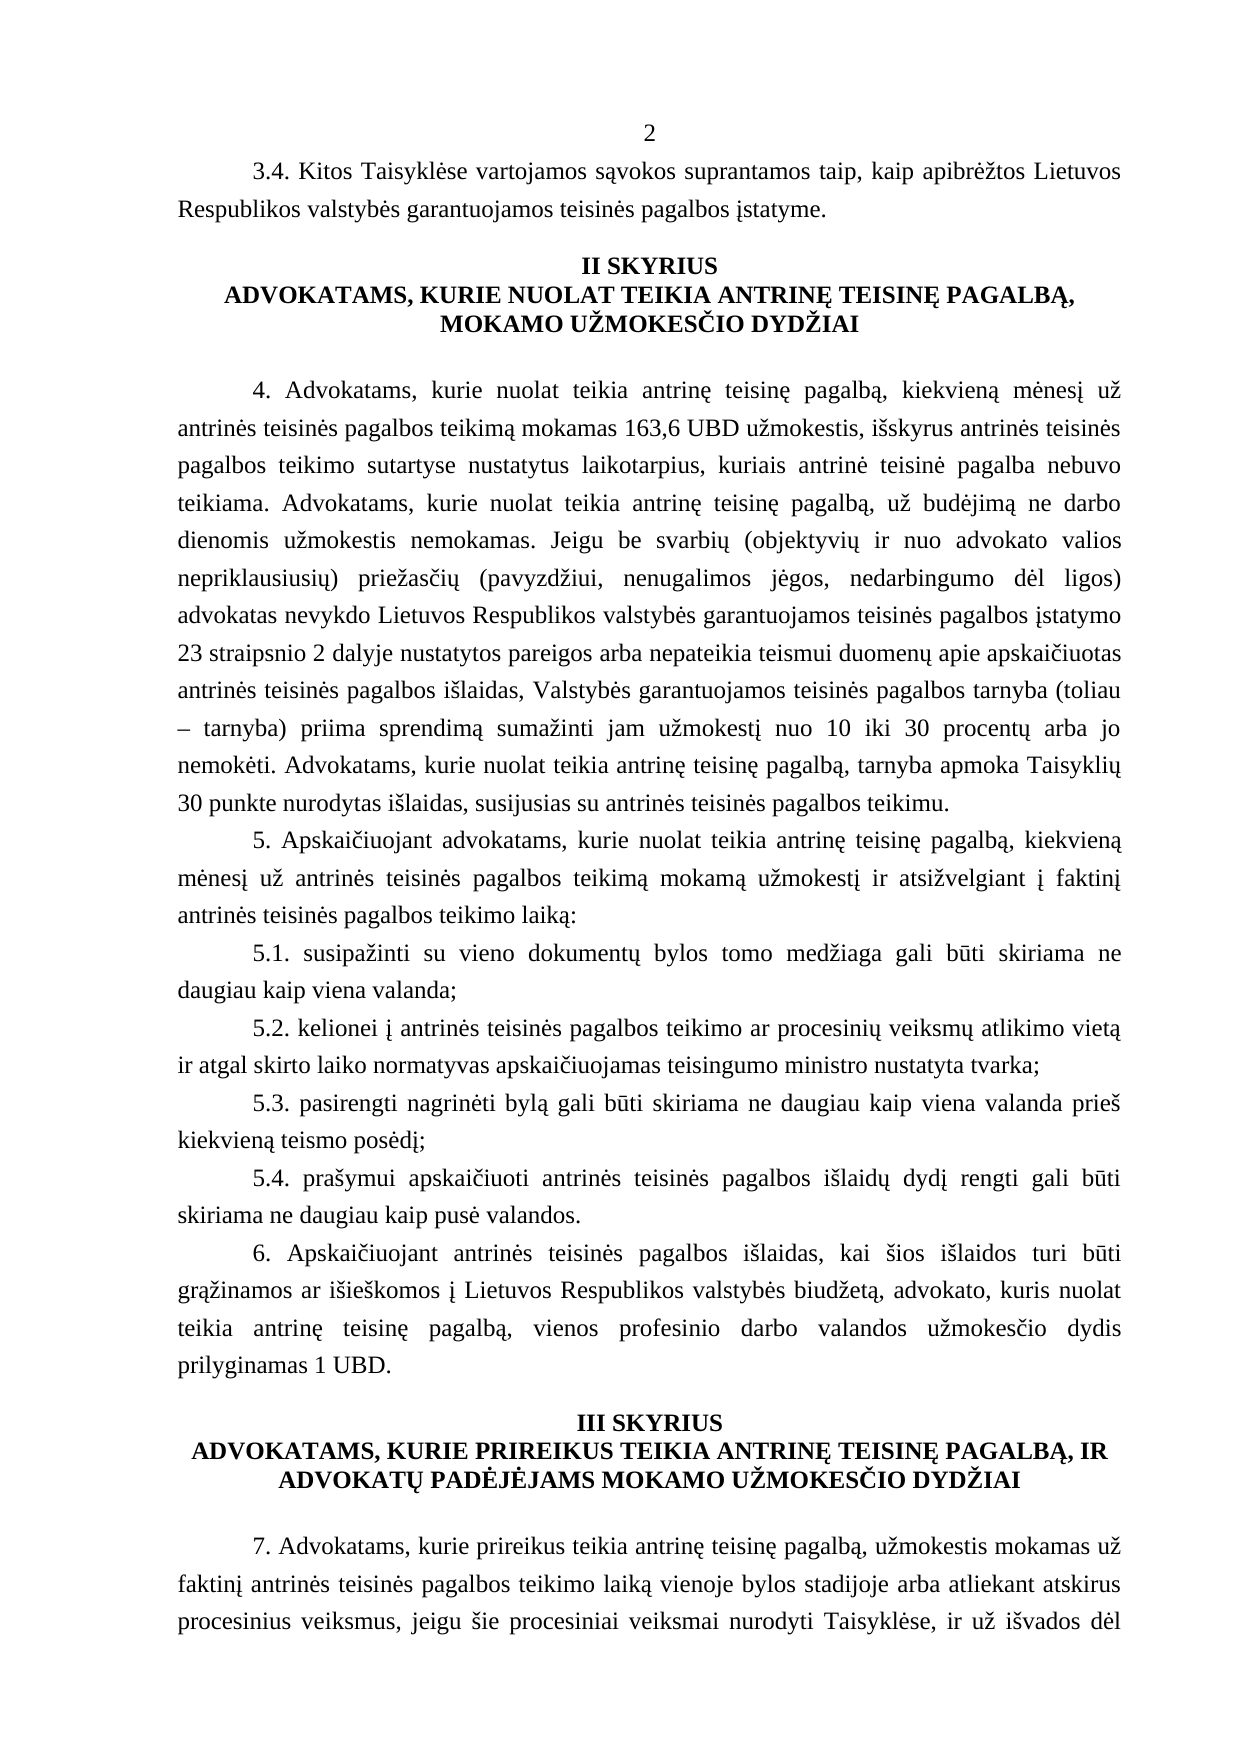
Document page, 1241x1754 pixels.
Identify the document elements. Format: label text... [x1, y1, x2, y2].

text ADVOKATAMS, KURIE PRIREIKUS TEIKIA ANTRINĘ TEISINĘ PAGALBĄ, IR ADVOKATŲ PADĖJĖJAMS MOKAMO UŽMOKESČIO DYDŽIAI [177, 1436, 1122, 1494]
text 5.3. pasirengti nagrinėti bylą gali būti skiriama ne daugiau kaip viena valanda prieš kiekvieną teismo posėdį; [177, 1079, 1122, 1154]
text 5.2. kelionei į antrinės teisinės pagalbos teikimo ar procesinių veiksmų atlikimo vietą ir atgal skirto laiko normatyvas apskaičiuojamas teisingumo ministro nustatyta tvarka; [177, 1004, 1122, 1079]
text 3.4. Kitos Taisyklėse vartojamos sąvokos suprantamos taip, kaip apibrėžtos Lietuvos Respublikos valstybės garantuojamos teisinės pagalbos įstatyme. [177, 148, 1122, 223]
text 6. Apskaičiuojant antrinės teisinės pagalbos išlaidas, kai šios išlaidos turi būti grąžinamos ar išieškomos į Lietuvos Respublikos valstybės biudžetą, advokato, kuris nuolat teikia antrinę teisinę pagalbą, vienos profesinio darbo valandos užmokesčio dydis prilyginamas 1 UBD. [177, 1229, 1122, 1379]
text II SKYRIUS [177, 251, 1122, 280]
text III SKYRIUS [177, 1408, 1122, 1436]
text 5.4. prašymui apskaičiuoti antrinės teisinės pagalbos išlaidų dydį rengti gali būti skiriama ne daugiau kaip pusė valandos. [177, 1154, 1122, 1229]
text ADVOKATAMS, KURIE NUOLAT TEIKIA ANTRINĘ TEISINĘ PAGALBĄ, MOKAMO UŽMOKESČIO DYDŽIAI [177, 280, 1122, 338]
text 7. Advokatams, kurie prireikus teikia antrinę teisinę pagalbą, užmokestis mokamas už faktinį antrinės teisinės pagalbos teikimo laiką vienoje bylos stadijoje arba atliekant atskirus procesinius veiksmus, jeigu šie procesiniai veiksmai nurodyti Taisyklėse, ir už išvados dėl [177, 1523, 1122, 1635]
text 5. Apskaičiuojant advokatams, kurie nuolat teikia antrinę teisinę pagalbą, kiekvieną mėnesį už antrinės teisinės pagalbos teikimą mokamą užmokestį ir atsižvelgiant į faktinį antrinės teisinės pagalbos teikimo laiką: [177, 816, 1122, 929]
text 4. Advokatams, kurie nuolat teikia antrinę teisinę pagalbą, kiekvieną mėnesį už antrinės teisinės pagalbos teikimą mokamas 163,6 UBD užmokestis, išskyrus antrinės teisinės pagalbos teikimo sutartyse nustatytus laikotarpius, kuriais antrinė teisinė pagalba nebuvo teikiama. Advokatams, kurie nuolat teikia antrinę teisinę pagalbą, už budėjimą ne darbo dienomis užmokestis nemokamas. Jeigu be svarbių (objektyvių ir nuo advokato valios nepriklausiusių) priežasčių (pavyzdžiui, nenugalimos jėgos, nedarbingumo dėl ligos) advokatas nevykdo Lietuvos Respublikos valstybės garantuojamos teisinės pagalbos įstatymo 23 straipsnio 2 dalyje nustatytos pareigos arba nepateikia teismui duomenų apie apskaičiuotas antrinės teisinės pagalbos išlaidas, Valstybės garantuojamos teisinės pagalbos tarnyba (toliau – tarnyba) priima sprendimą sumažinti jam užmokestį nuo 10 iki 30 procentų arba jo nemokėti. Advokatams, kurie nuolat teikia antrinę teisinę pagalbą, tarnyba apmoka Taisyklių 30 punkte nurodytas išlaidas, susijusias su antrinės teisinės pagalbos teikimu. [177, 366, 1122, 816]
text 5.1. susipažinti su vieno dokumentų bylos tomo medžiaga gali būti skiriama ne daugiau kaip viena valanda; [177, 929, 1122, 1004]
